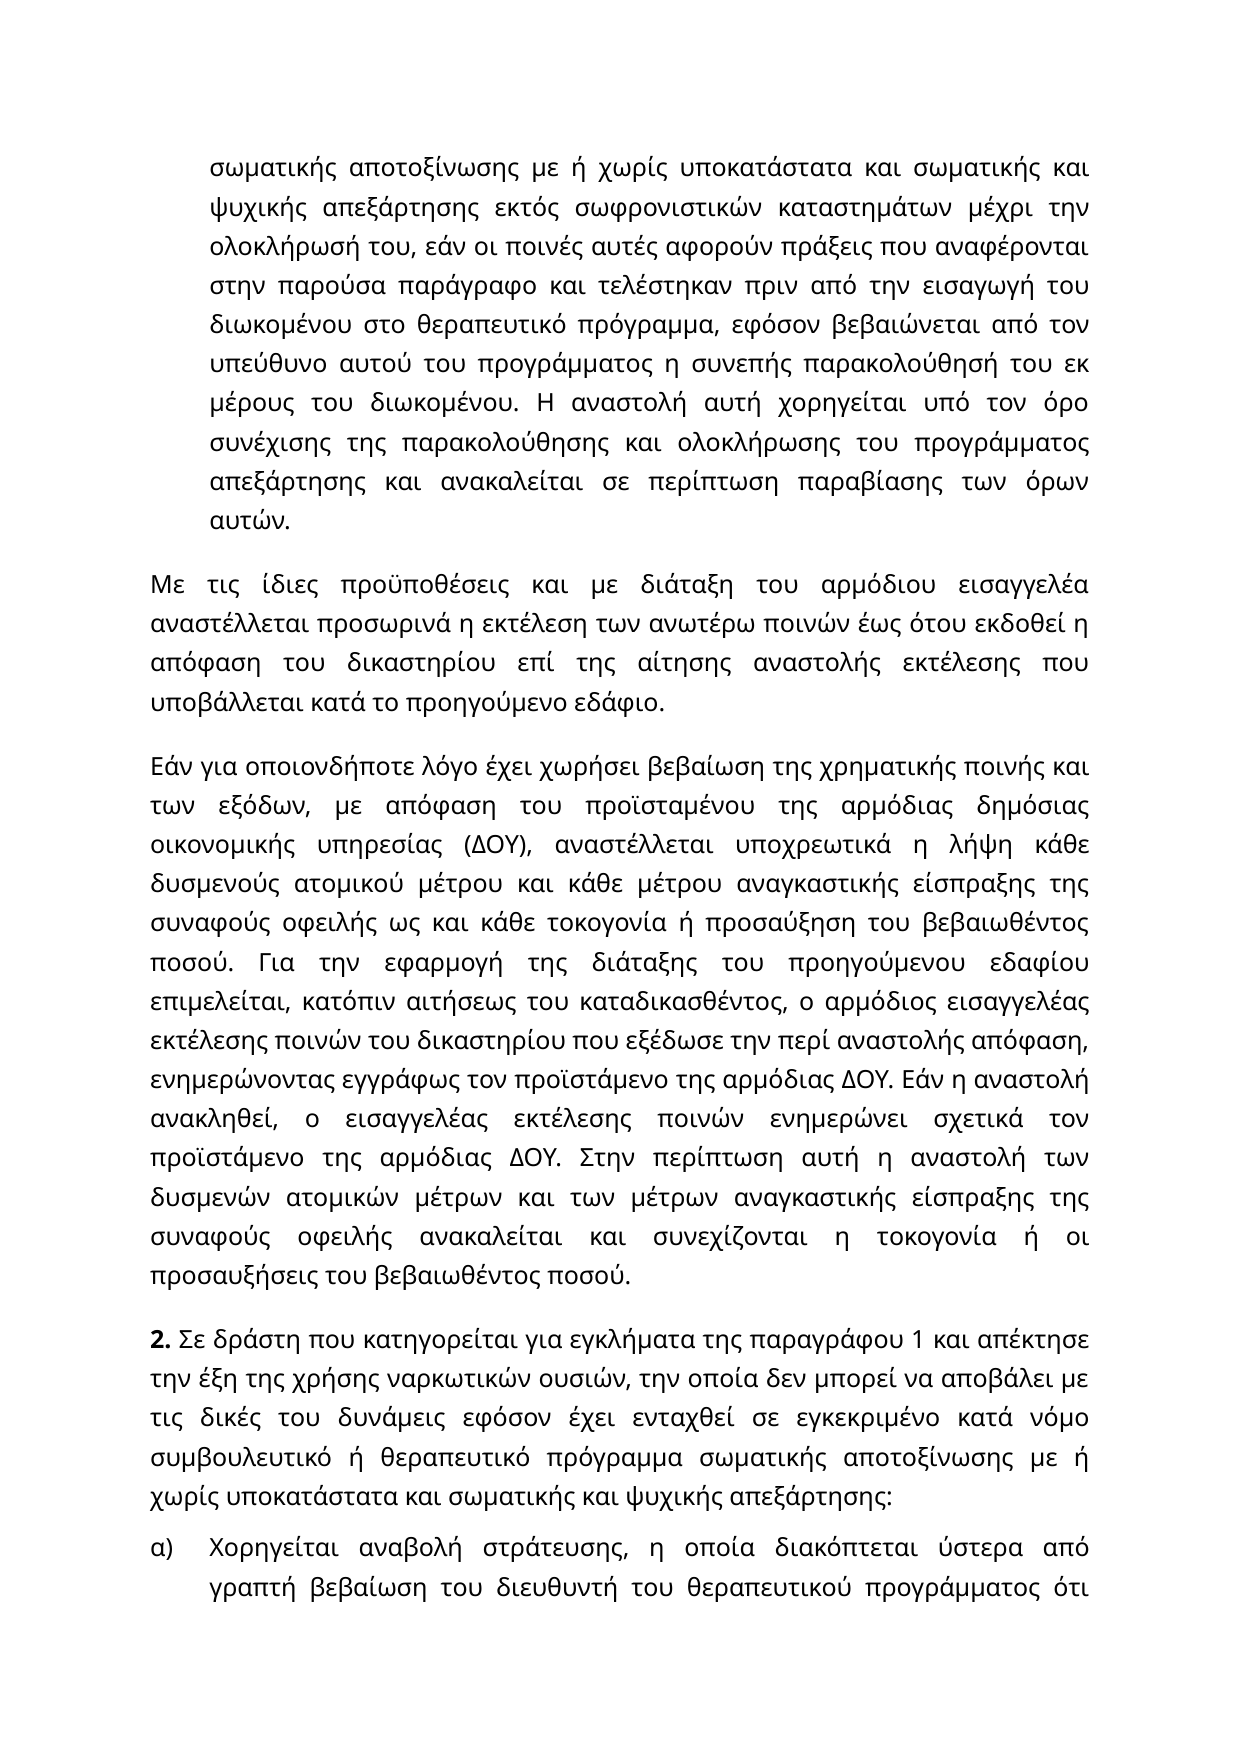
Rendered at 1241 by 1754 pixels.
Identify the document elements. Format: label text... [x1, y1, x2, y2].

text Με τις ίδιες προϋποθέσεις και με διάταξη του αρμόδιου εισαγγελέα αναστέλλεται προσωρινά η εκτέλεση των ανωτέρω ποινών έως ότου εκδοθεί η απόφαση του δικαστηρίου επί της αίτησης αναστολής εκτέλεσης που υποβάλλεται κατά το προηγούμενο εδάφιο. [150, 567, 1090, 718]
text 2. Σε δράστη που κατηγορείται για εγκλήματα της παραγράφου 1 και απέκτησε την έξη της χρήσης ναρκωτικών ουσιών, την οποία δεν μπορεί να αποβάλει με τις δικές του δυνάμεις εφόσον έχει ενταχθεί σε εγκεκριμένο κατά νόμο συμβουλευτικό ή θεραπευτικό πρόγραμμα σωματικής αποτοξίνωσης με ή χωρίς υποκατάστατα και σωματικής και ψυχικής απεξάρτησης: [150, 1322, 1090, 1512]
text Εάν για οποιονδήποτε λόγο έχει χωρήσει βεβαίωση της χρηματικής ποινής και των εξόδων, με απόφαση του προϊσταμένου της αρμόδιας δημόσιας οικονομικής υπηρεσίας (ΔΟΥ), αναστέλλεται υποχρεωτικά η λήψη κάθε δυσμενούς ατομικού μέτρου και κάθε μέτρου αναγκαστικής είσπραξης της συναφούς οφειλής ως και κάθε τοκογονία ή προσαύξηση του βεβαιωθέντος ποσού. Για την εφαρμογή της διάταξης του προηγούμενου εδαφίου επιμελείται, κατόπιν αιτήσεως του καταδικασθέντος, ο αρμόδιος εισαγγελέας εκτέλεσης ποινών του δικαστηρίου που εξέδωσε την περί αναστολής απόφαση, ενημερώνοντας εγγράφως τον προϊστάμενο της αρμόδιας ΔΟΥ. Εάν η αναστολή ανακληθεί, ο εισαγγελέας εκτέλεσης ποινών ενημερώνει σχετικά τον προϊστάμενο της αρμόδιας ΔΟΥ. Στην περίπτωση αυτή η αναστολή των δυσμενών ατομικών μέτρων και των μέτρων αναγκαστικής είσπραξης της συναφούς οφειλής ανακαλείται και συνεχίζονται η τοκογονία ή οι προσαυξήσεις του βεβαιωθέντος ποσού. [150, 748, 1090, 1292]
list α) Χορηγείται αναβολή στράτευσης, η οποία διακόπτεται ύστερα από γραπτή βεβαίωση του διευθυντή του θεραπευτικού προγράμματος ότι [150, 1530, 1090, 1603]
list σωματικής αποτοξίνωσης με ή χωρίς υποκατάστατα και σωματικής και ψυχικής απεξάρτησης εκτός σωφρονιστικών καταστημάτων μέχρι την ολοκλήρωσή του, εάν οι ποινές αυτές αφορούν πράξεις που αναφέρονται στην παρούσα παράγραφο και τελέστηκαν πριν από την εισαγωγή του διωκομένου στο θεραπευτικό πρόγραμμα, εφόσον βεβαιώνεται από τον υπεύθυνο αυτού του προγράμματος η συνεπής παρακολούθησή του εκ μέρους του διωκομένου. Η αναστολή αυτή χορηγείται υπό τον όρο συνέχισης της παρακολούθησης και ολοκλήρωσης του προγράμματος απεξάρτησης και ανακαλείται σε περίπτωση παραβίασης των όρων αυτών. [150, 150, 1090, 537]
